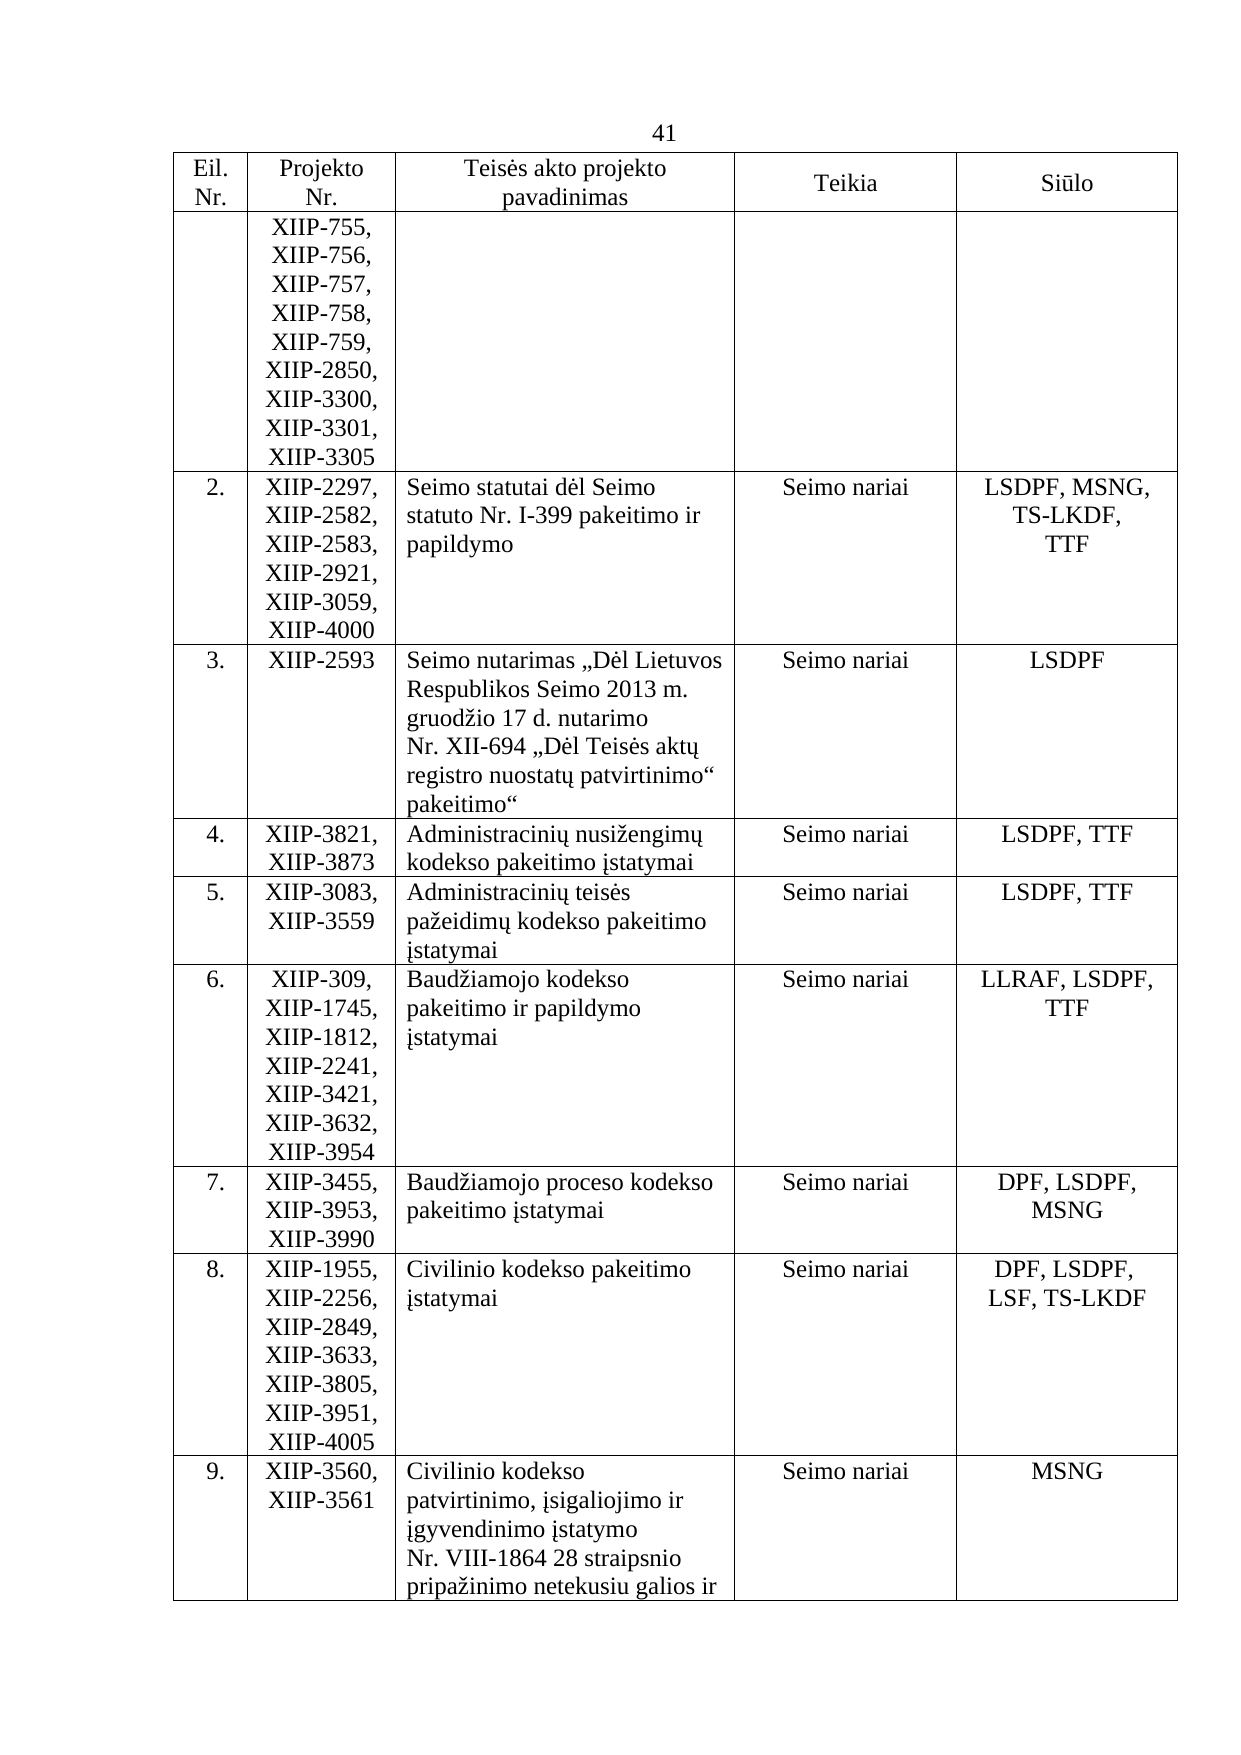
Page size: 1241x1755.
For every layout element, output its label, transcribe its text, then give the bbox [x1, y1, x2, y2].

table_cell Seimo nariai [735, 1456, 956, 1600]
table_cell XIIP-3083, XIIP-3559 [248, 877, 395, 963]
table_cell [174, 212, 247, 471]
table_cell 7. [174, 1167, 247, 1253]
table_cell Seimo nariai [735, 645, 956, 818]
table_header Teikia [735, 153, 956, 211]
table_cell XIIP-2593 [248, 645, 395, 818]
table_cell Civilinio kodekso patvirtinimo, įsigaliojimo ir įgyvendinimo įstatymo Nr. VIII-1864 28 straipsnio pripažinimo netekusiu galios ir [396, 1456, 734, 1600]
table_cell 6. [174, 965, 247, 1166]
table_cell 9. [174, 1456, 247, 1600]
table_cell XIIP-755, XIIP-756, XIIP-757, XIIP-758, XIIP-759, XIIP-2850, XIIP-3300, XIIP-3301, XIIP-3305 [248, 212, 395, 471]
table_cell LSDPF, TTF [957, 819, 1177, 876]
table_cell Seimo statutai dėl Seimo statuto Nr. I-399 pakeitimo ir papildymo [396, 472, 734, 644]
table_cell DPF, LSDPF, LSF, TS-LKDF [957, 1254, 1177, 1455]
table_cell XIIP-3455, XIIP-3953, XIIP-3990 [248, 1167, 395, 1253]
table_cell MSNG [957, 1456, 1177, 1600]
table_cell Seimo nariai [735, 472, 956, 644]
table_cell XIIP-1955, XIIP-2256, XIIP-2849, XIIP-3633, XIIP-3805, XIIP-3951, XIIP-4005 [248, 1254, 395, 1455]
table_cell Seimo nariai [735, 1167, 956, 1253]
table_header Teisės akto projekto pavadinimas [396, 153, 734, 211]
table_cell 5. [174, 877, 247, 963]
table_cell DPF, LSDPF, MSNG [957, 1167, 1177, 1253]
table_cell 2. [174, 472, 247, 644]
table_cell Seimo nariai [735, 965, 956, 1166]
table_header Projekto Nr. [248, 153, 395, 211]
table_cell [735, 212, 956, 471]
table_cell LSDPF [957, 645, 1177, 818]
table_cell XIIP-3560, XIIP-3561 [248, 1456, 395, 1600]
table_cell XIIP-3821, XIIP-3873 [248, 819, 395, 876]
table_cell [957, 212, 1177, 471]
table_cell 3. [174, 645, 247, 818]
table_cell LSDPF, TTF [957, 877, 1177, 963]
table_cell Seimo nariai [735, 819, 956, 876]
table_cell Administracinių nusižengimų kodekso pakeitimo įstatymai [396, 819, 734, 876]
table_cell [396, 212, 734, 471]
table_cell Seimo nariai [735, 877, 956, 963]
table_cell 8. [174, 1254, 247, 1455]
table_cell Baudžiamojo kodekso pakeitimo ir papildymo įstatymai [396, 965, 734, 1166]
table_header Eil. Nr. [174, 153, 247, 211]
table_cell XIIP-2297, XIIP-2582, XIIP-2583, XIIP-2921, XIIP-3059, XIIP-4000 [248, 472, 395, 644]
table_cell Baudžiamojo proceso kodekso pakeitimo įstatymai [396, 1167, 734, 1253]
table_cell Civilinio kodekso pakeitimo įstatymai [396, 1254, 734, 1455]
table_cell Administracinių teisės pažeidimų kodekso pakeitimo įstatymai [396, 877, 734, 963]
table_cell Seimo nutarimas „Dėl Lietuvos Respublikos Seimo 2013 m. gruodžio 17 d. nutarimo Nr. XII-694 „Dėl Teisės aktų registro nuostatų patvirtinimo“ pakeitimo“ [396, 645, 734, 818]
table_cell XIIP-309, XIIP-1745, XIIP-1812, XIIP-2241, XIIP-3421, XIIP-3632, XIIP-3954 [248, 965, 395, 1166]
table_cell 4. [174, 819, 247, 876]
table_cell LLRAF, LSDPF, TTF [957, 965, 1177, 1166]
table_cell Seimo nariai [735, 1254, 956, 1455]
table_header Siūlo [957, 153, 1177, 211]
table_cell LSDPF, MSNG, TS-LKDF, TTF [957, 472, 1177, 644]
